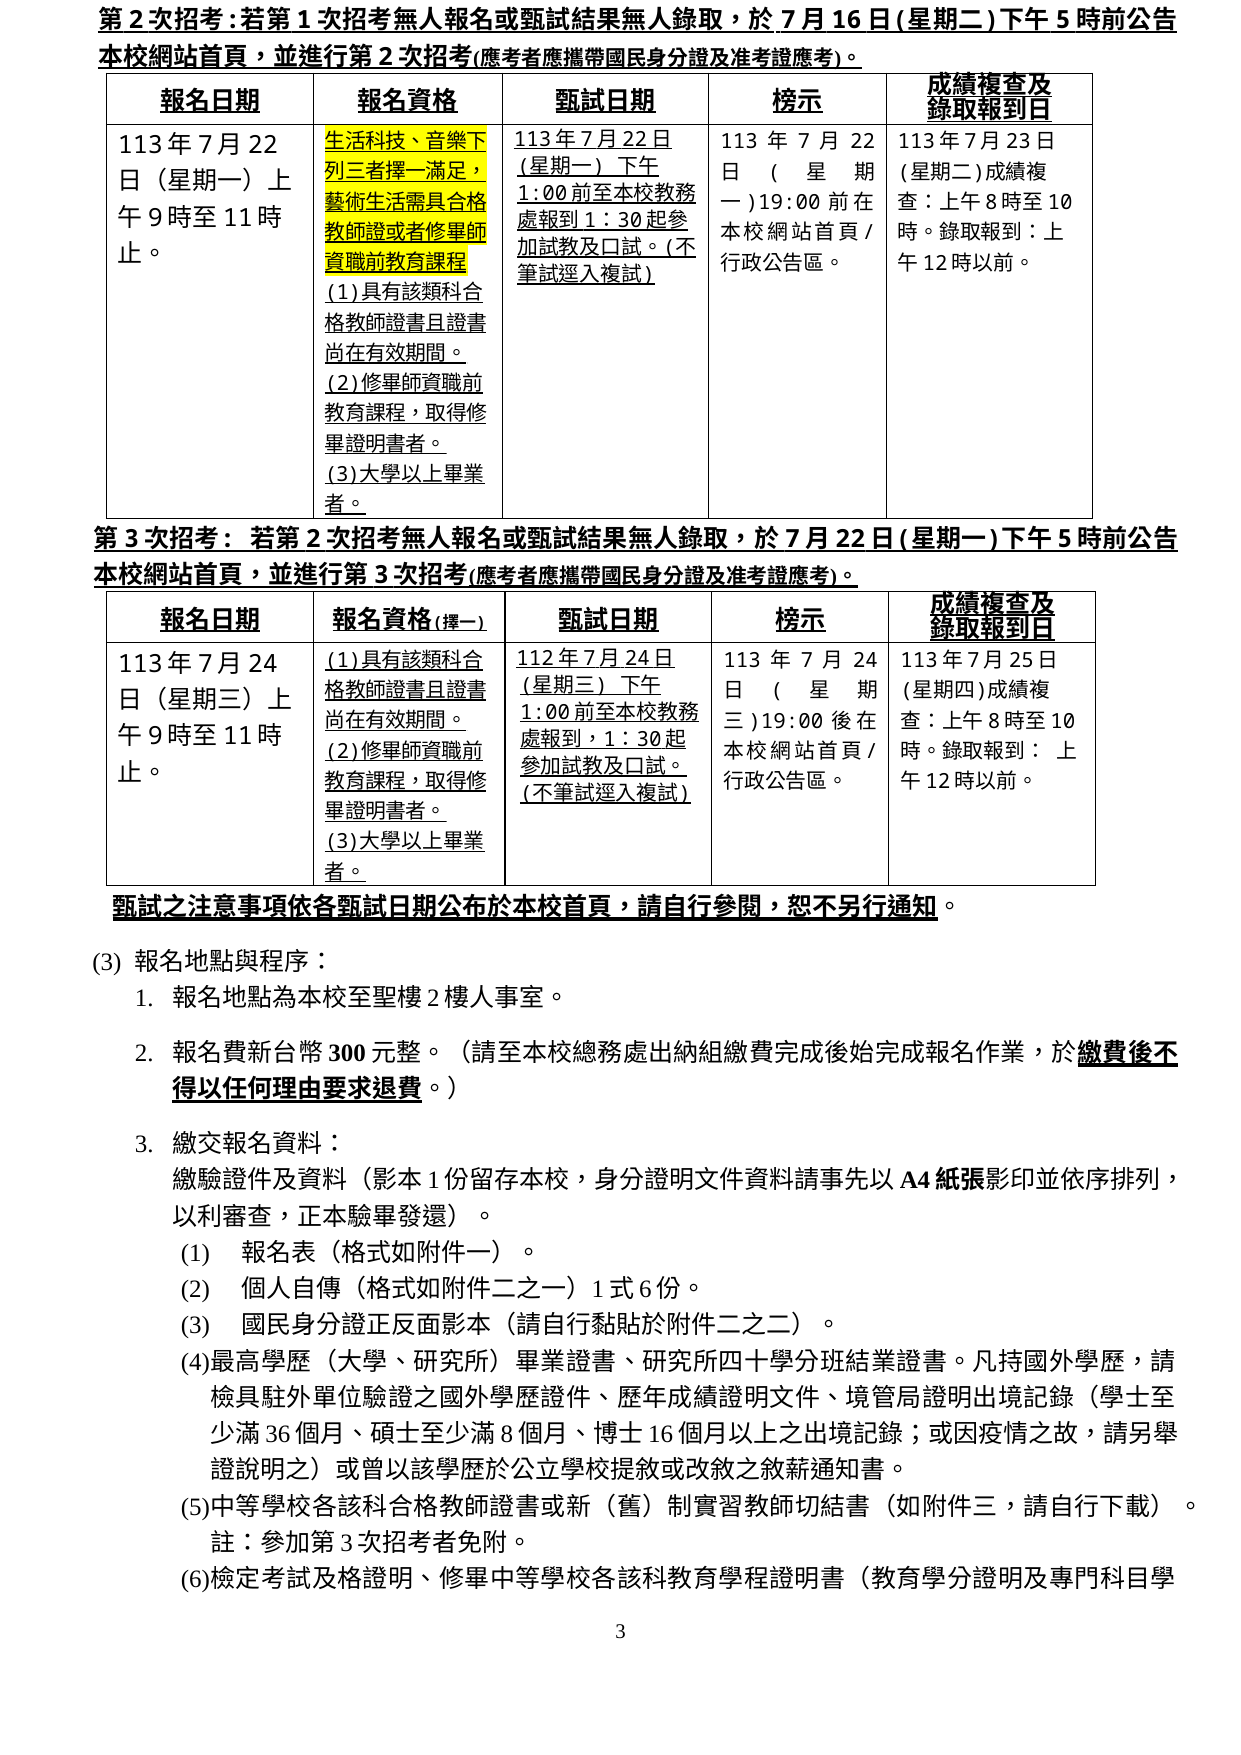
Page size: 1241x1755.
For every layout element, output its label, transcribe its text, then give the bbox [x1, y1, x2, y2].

list 報名地點與程序： [92, 941, 1178, 977]
table_cell 113年7月22日(星期一) 下午1:00前至本校教務處報到1：30起參加試教及口試。(不筆試逕入複試) [503, 125, 708, 518]
table_cell 113年7月22日（星期一）上午9時至11時止。 [107, 125, 313, 518]
table_cell 113年7月22日(星期一)19:00前在本校網站首頁/行政公告區。 [709, 125, 886, 518]
table_header 甄試日期 [506, 592, 711, 642]
table_cell 112年7月24日(星期三) 下午1:00前至本校教務處報到，1：30起參加試教及口試。(不筆試逕入複試) [506, 643, 711, 885]
list 報名表（格式如附件一）。 [141, 1232, 1178, 1269]
list 繳交報名資料： 繳驗證件及資料（影本1份留存本校，身分證明文件資料請事先以A4紙張影印並依序排列，以利審查，正本驗畢發還）。 [134, 1124, 1178, 1232]
table_header 甄試日期 [503, 74, 708, 123]
table_header 報名資格(擇一) [314, 592, 504, 642]
table_cell 生活科技、音樂下列三者擇一滿足，藝術生活需具合格教師證或者修畢師資職前教育課程 (1)具有該類科合格教師證書且證書尚在有效期間。 (2)修畢師資職前教育課程，取得修畢證明書者。 (3)大學以上畢業者。 [314, 125, 502, 518]
text 第2次招考:若第1次招考無人報名或甄試結果無人錄取，於7月16日(星期二)下午5時前公告本校網站首頁，並進行第2次招考(應考者應攜帶國民身分證及准考證應考)。 [98, 0, 1178, 72]
table_header 成績複查及 錄取報到日 [887, 74, 1092, 123]
table_cell 113年7月23日(星期二)成績複查：上午8時至10時。錄取報到：上午12時以前。 [887, 125, 1092, 518]
list 檢定考試及格證明、修畢中等學校各該科教育學程證明書（教育學分證明及專門科目學 [181, 1559, 1178, 1595]
table_cell 113年7月24日（星期三）上午9時至11時止。 [107, 643, 313, 885]
table_header 成績複查及 錄取報到日 [889, 592, 1095, 642]
table_header 報名日期 [107, 74, 313, 123]
table_header 報名資格 [314, 74, 502, 123]
list 報名地點為本校至聖樓2樓人事室。 [134, 977, 1178, 1014]
list 個人自傳（格式如附件二之一）1式6份。 [141, 1269, 1178, 1305]
table_cell 113年7月24日(星期三)19:00後在本校網站首頁/行政公告區。 [712, 643, 888, 885]
list 中等學校各該科合格教師證書或新（舊）制實習教師切結書（如附件三，請自行下載）。註：參加第3次招考者免附。 [181, 1486, 1178, 1559]
text 第3次招考: 若第2次招考無人報名或甄試結果無人錄取，於7月22日(星期一)下午5時前公告 [94, 519, 1178, 550]
text 本校網站首頁，並進行第3次招考(應考者應攜帶國民身分證及准考證應考)。 [94, 552, 1178, 591]
table_header 榜示 [709, 74, 886, 123]
list 國民身分證正反面影本（請自行黏貼於附件二之二）。 [141, 1305, 1178, 1341]
list 報名費新台幣300元整。（請至本校總務處出納組繳費完成後始完成報名作業，於繳費後不得以任何理由要求退費。） [134, 1032, 1178, 1105]
table_header 榜示 [712, 592, 888, 642]
list 最高學歷（大學、研究所）畢業證書、研究所四十學分班結業證書。凡持國外學歷，請檢具駐外單位驗證之國外學歷證件、歷年成績證明文件、境管局證明出境記錄（學士至少滿36個月、碩士至少滿8個月、博士16個月以上之出境記錄；或因疫情之故，請另舉證說明之）或曾以該學歴於公立學校提敘或改敘之敘薪通知書。 [181, 1341, 1178, 1486]
table_cell 113年7月25日(星期四)成績複查：上午8時至10時。錄取報到： 上午12時以前。 [889, 643, 1095, 885]
text 甄試之注意事項依各甄試日期公布於本校首頁，請自行參閱，恕不另行通知。 [62, 886, 1178, 922]
table_header 報名日期 [107, 592, 313, 642]
table_cell (1)具有該類科合格教師證書且證書尚在有效期間。 (2)修畢師資職前教育課程，取得修畢證明書者。 (3)大學以上畢業者。 [314, 643, 504, 885]
